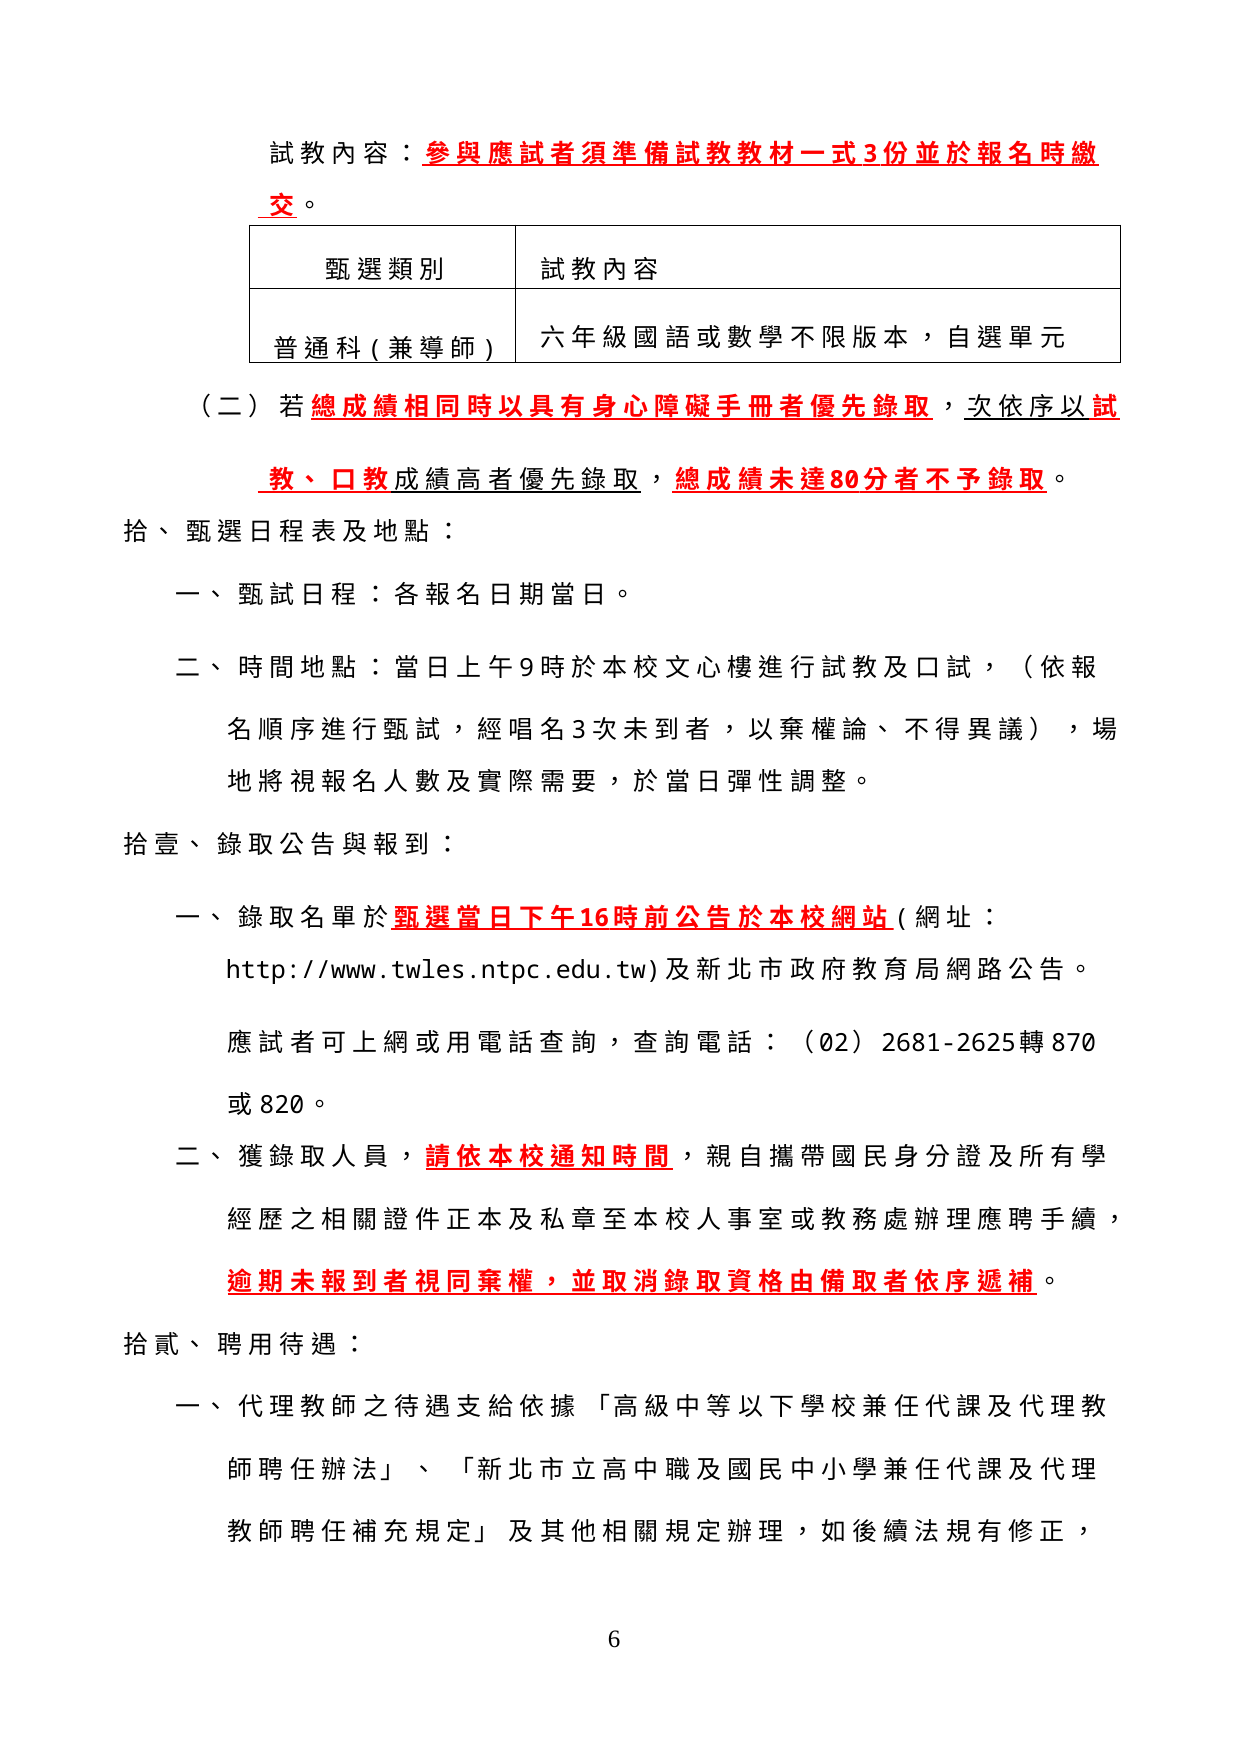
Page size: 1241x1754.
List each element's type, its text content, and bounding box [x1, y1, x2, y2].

text 一、甄試日程：各報名日期當日。 [170, 551, 1120, 613]
table_cell 六年級國語或數學不限版本，自選單元 [516, 289, 1120, 362]
text 拾、甄選日程表及地點： [120, 488, 1096, 551]
text 拾貳、聘用待遇： [120, 1301, 1120, 1363]
table_header 試教內容 [516, 226, 1120, 288]
table_header 甄選類別 [250, 226, 515, 288]
text 二、獲錄取人員，請依本校通知時間，親自攜帶國民身分證及所有學經歷之相關證件正本及私章至本校人事室或教務處辦理應聘手續，逾期未報到者視同棄權，並取消錄取資格由備取者依序遞補。 [170, 1113, 1120, 1301]
text 二、時間地點：當日上午9時於本校文心樓進行試教及口試，（依報名順序進行甄試，經唱名3次未到者，以棄權論、不得異議），場地將視報名人數及實際需要，於當日彈性調整。 [170, 613, 1120, 801]
text 拾壹、錄取公告與報到： [120, 801, 1096, 863]
table_cell 普通科(兼導師) [250, 289, 515, 362]
text 一、錄取名單於甄選當日下午16時前公告於本校網站(網址：http://www.twles.ntpc.edu.tw)及新北市政府教育局網路公告。應試者可上網或用電話查詢，查詢電話：（02）2681-2625轉870或820。 [170, 863, 1120, 1113]
text 試教內容：參與應試者須準備試教教材一式3份並於報名時繳交。 [258, 99, 1120, 224]
text （二）若總成績相同時以具有身心障礙手冊者優先錄取，次依序以試教、口教成績高者優先錄取，總成績未達80分者不予錄取。 [183, 363, 1120, 488]
text 一、代理教師之待遇支給依據「高級中等以下學校兼任代課及代理教師聘任辦法」、「新北市立高中職及國民中小學兼任代課及代理教師聘任補充規定」及其他相關規定辦理，如後續法規有修正， [170, 1363, 1120, 1551]
